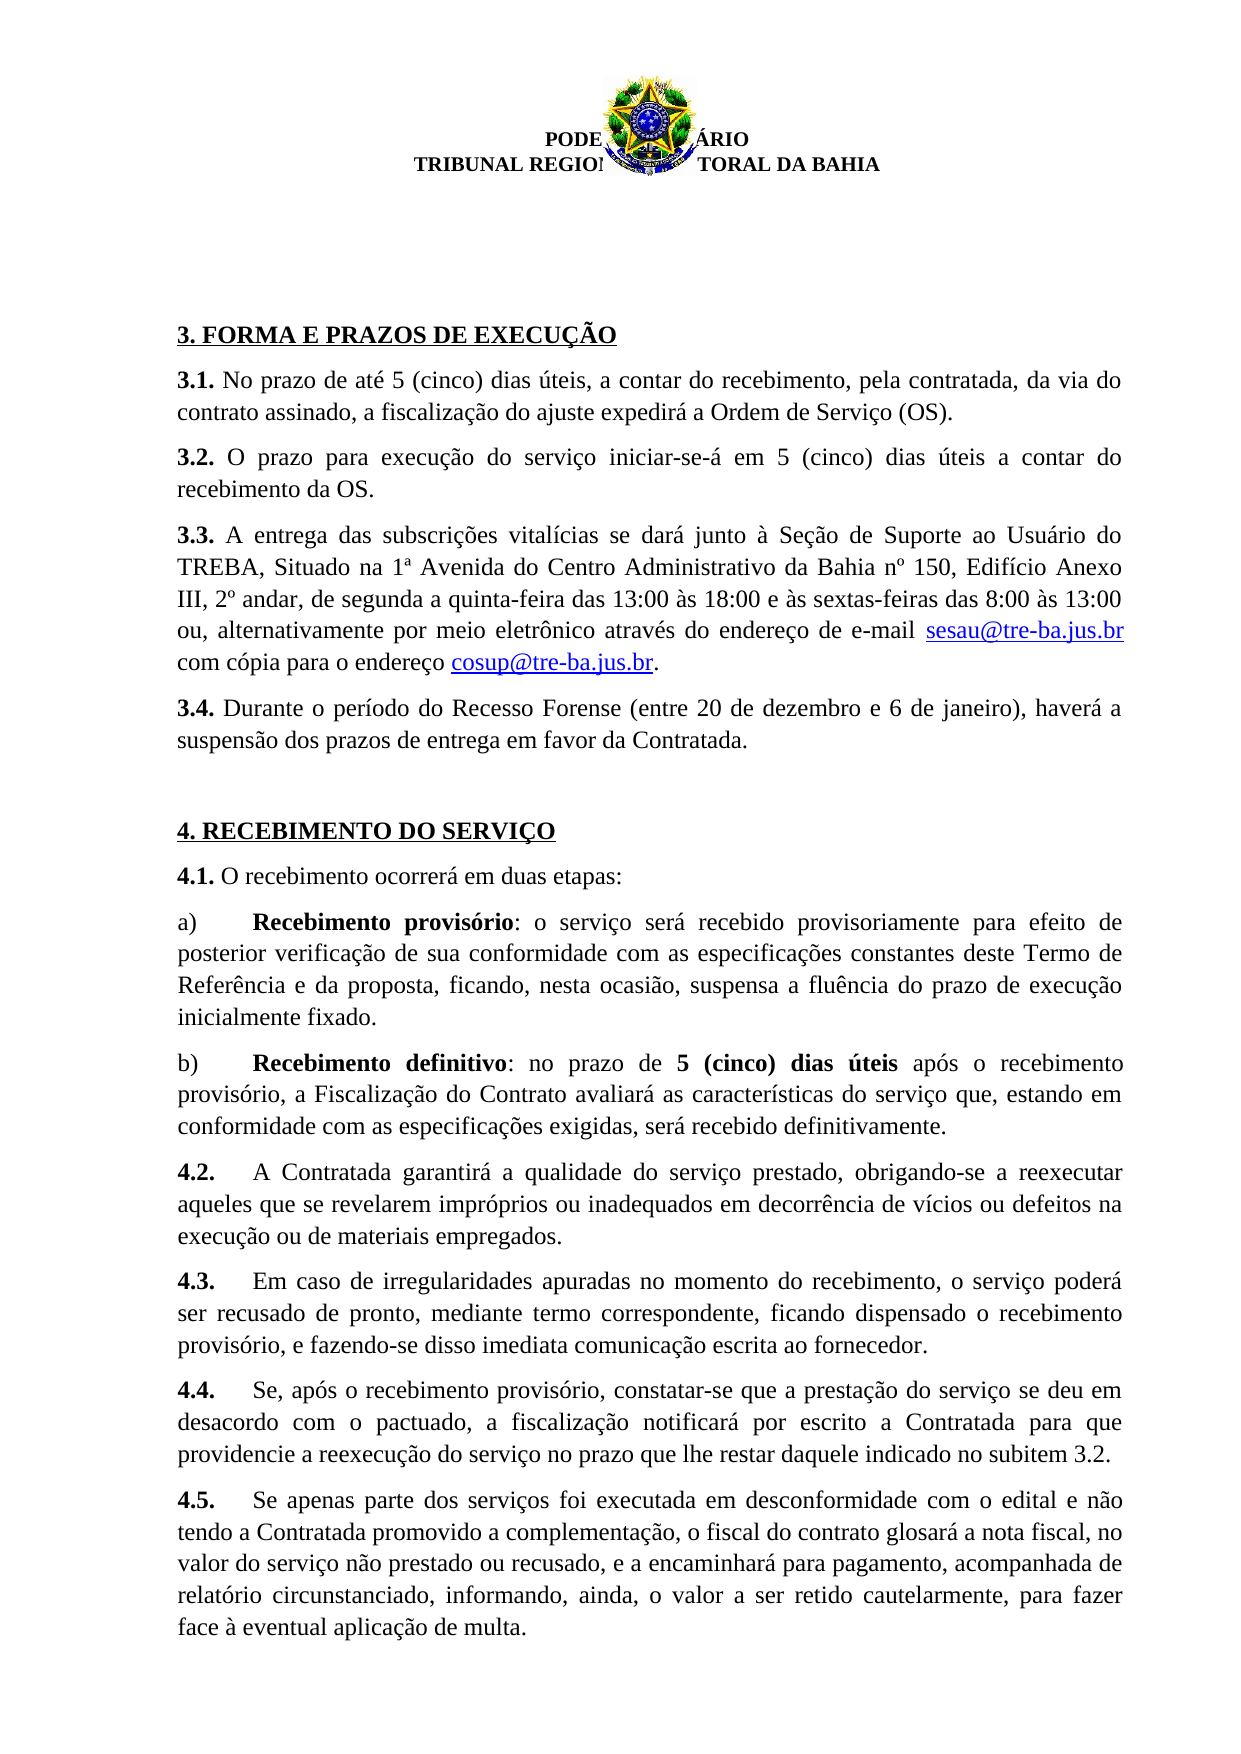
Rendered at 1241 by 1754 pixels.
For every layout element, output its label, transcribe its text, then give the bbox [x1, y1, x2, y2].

text 3.4. Durante o período do Recesso Forense (entre 20 de dezembro e 6 de janeiro), haverá a suspensão dos prazos de entrega em favor da Contratada. [177, 693, 1124, 753]
list Se apenas parte dos serviços foi executada em desconformidade com o edital e não tendo a Contratada promovido a complementação, o fiscal do contrato glosará a nota fiscal, no valor do serviço não prestado ou recusado, e a encaminhará para pagamento, acompanhada de relatório circunstanciado, informando, ainda, o valor a ser retido cautelarmente, para fazer face à eventual aplicação de multa. [177, 1485, 1124, 1641]
text 3.1. No prazo de até 5 (cinco) dias úteis, a contar do recebimento, pela contratada, da via do contrato assinado, a fiscalização do ajuste expedirá a Ordem de Serviço (OS). [177, 365, 1124, 426]
subtitle 3. FORMA E PRAZOS DE EXECUÇÃO [177, 320, 1125, 348]
list A Contratada garantirá a qualidade do serviço prestado, obrigando-se a reexecutar aqueles que se revelarem impróprios ou inadequados em decorrência de vícios ou defeitos na execução ou de materiais empregados. [177, 1157, 1124, 1249]
list Recebimento provisório: o serviço será recebido provisoriamente para efeito de posterior verificação de sua conformidade com as especificações constantes deste Termo de Referência e da proposta, ficando, nesta ocasião, suspensa a fluência do prazo de execução inicialmente fixado. [177, 907, 1124, 1031]
text 3.2. O prazo para execução do serviço iniciar-se-á em 5 (cinco) dias úteis a contar do recebimento da OS. [177, 442, 1124, 503]
list Recebimento definitivo: no prazo de 5 (cinco) dias úteis após o recebimento provisório, a Fiscalização do Contrato avaliará as características do serviço que, estando em conformidade com as especificações exigidas, será recebido definitivamente. [177, 1048, 1124, 1140]
subtitle 4. RECEBIMENTO DO SERVIÇO [177, 816, 1125, 844]
text 4.1. O recebimento ocorrerá em duas etapas: [177, 861, 1124, 890]
list Em caso de irregularidades apuradas no momento do recebimento, o serviço poderá ser recusado de pronto, mediante termo correspondente, ficando dispensado o recebimento provisório, e fazendo-se disso imediata comunicação escrita ao fornecedor. [177, 1266, 1124, 1359]
list Se, após o recebimento provisório, constatar-se que a prestação do serviço se deu em desacordo com o pactuado, a fiscalização notificará por escrito a Contratada para que providencie a reexecução do serviço no prazo que lhe restar daquele indicado no subitem 3.2. [177, 1376, 1124, 1468]
text 3.3. A entrega das subscrições vitalícias se dará junto à Seção de Suporte ao Usuário do TREBA, Situado na 1ª Avenida do Centro Administrativo da Bahia nº 150, Edifício Anexo III, 2º andar, de segunda a quinta-feira das 13:00 às 18:00 e às sextas-feiras das 8:00 às 13:00 ou, alternativamente por meio eletrônico através do endereço de e-mail sesau@tre-ba.jus.br com cópia para o endereço cosup@tre-ba.jus.br. [177, 520, 1124, 676]
